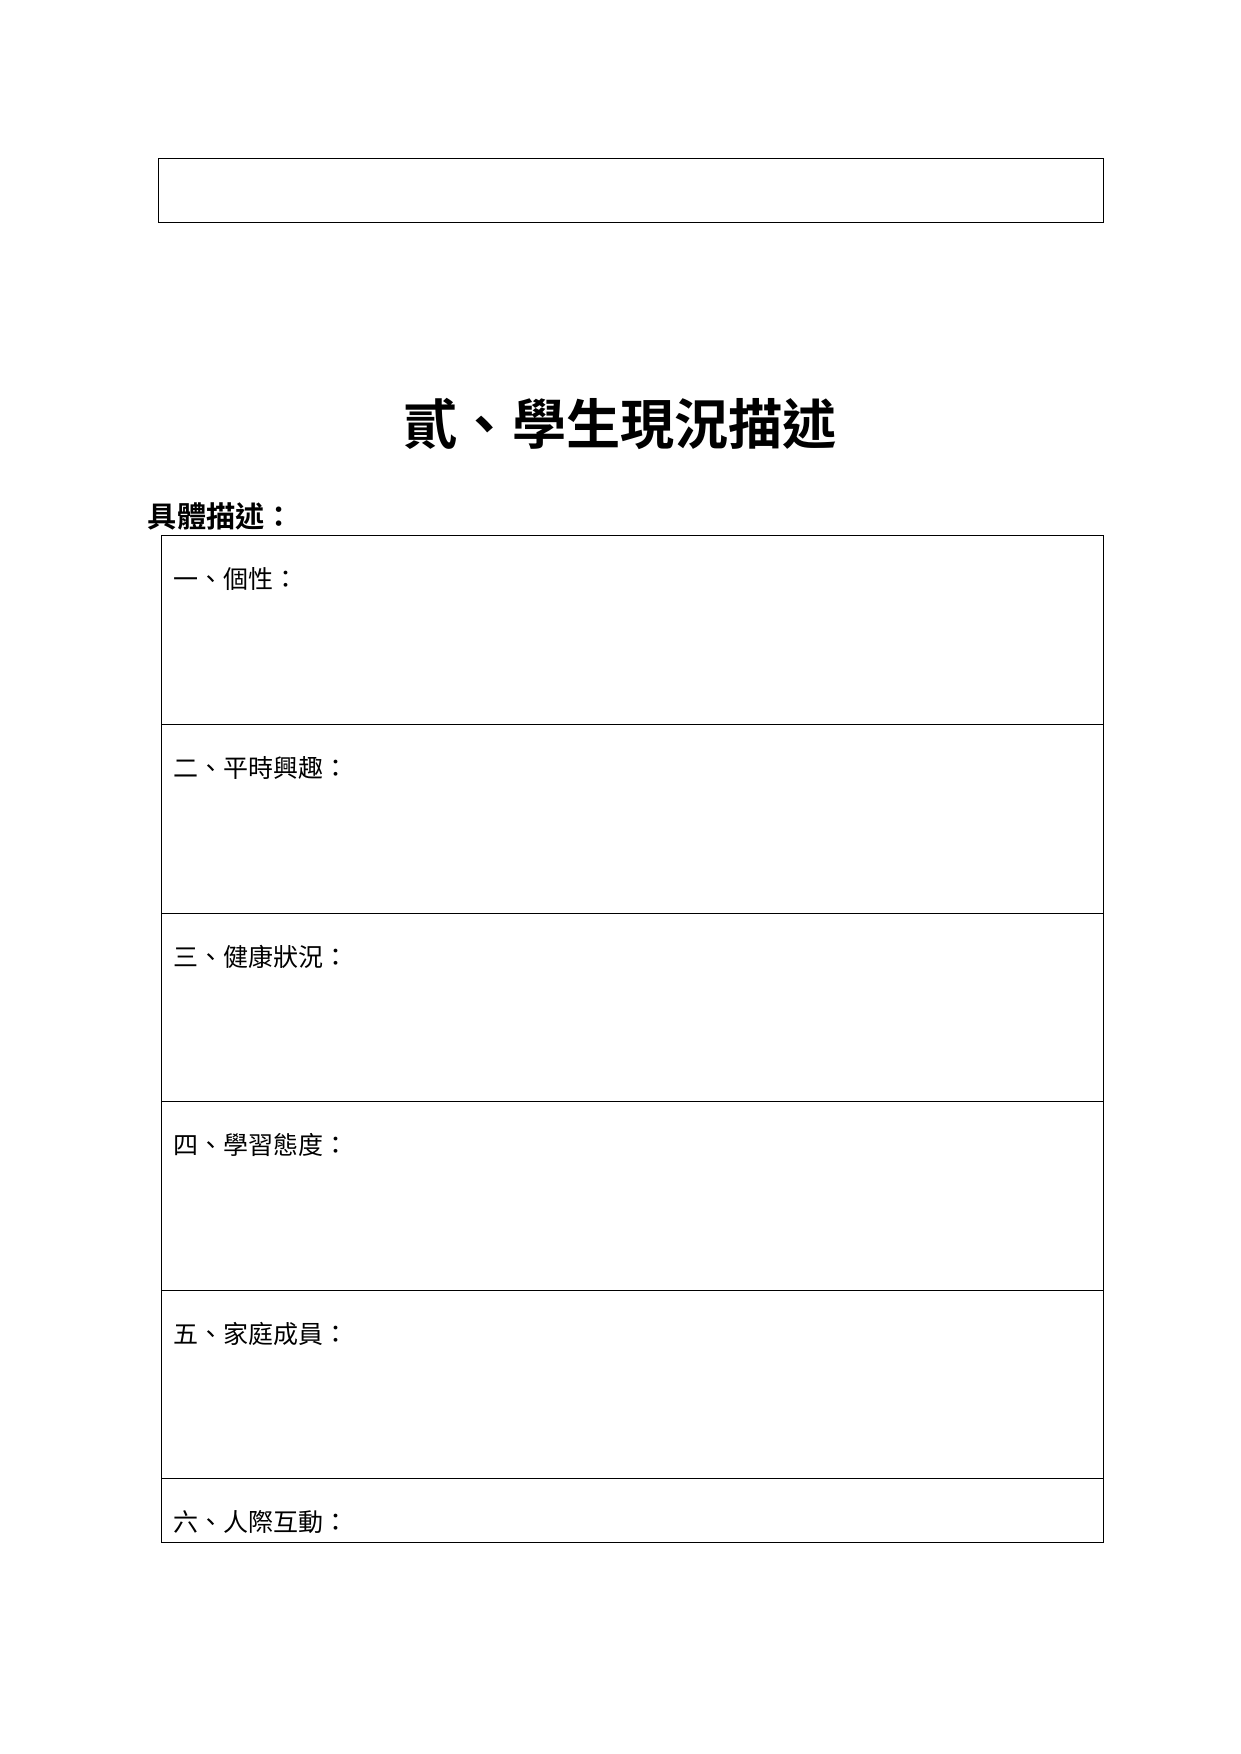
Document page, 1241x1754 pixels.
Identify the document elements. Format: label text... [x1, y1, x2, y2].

table_cell 三、健康狀況： [162, 914, 1103, 1101]
table_cell 四、學習態度： [162, 1102, 1103, 1289]
table_header 一、個性： [162, 536, 1103, 724]
table_cell [159, 159, 1103, 222]
text 具體描述： [148, 473, 1092, 535]
table_cell 二、平時興趣： [162, 725, 1103, 912]
table_cell 六、人際互動： [162, 1479, 1103, 1542]
table_cell 五、家庭成員： [162, 1291, 1103, 1478]
text 貳、學生現況描述 [148, 348, 1092, 473]
